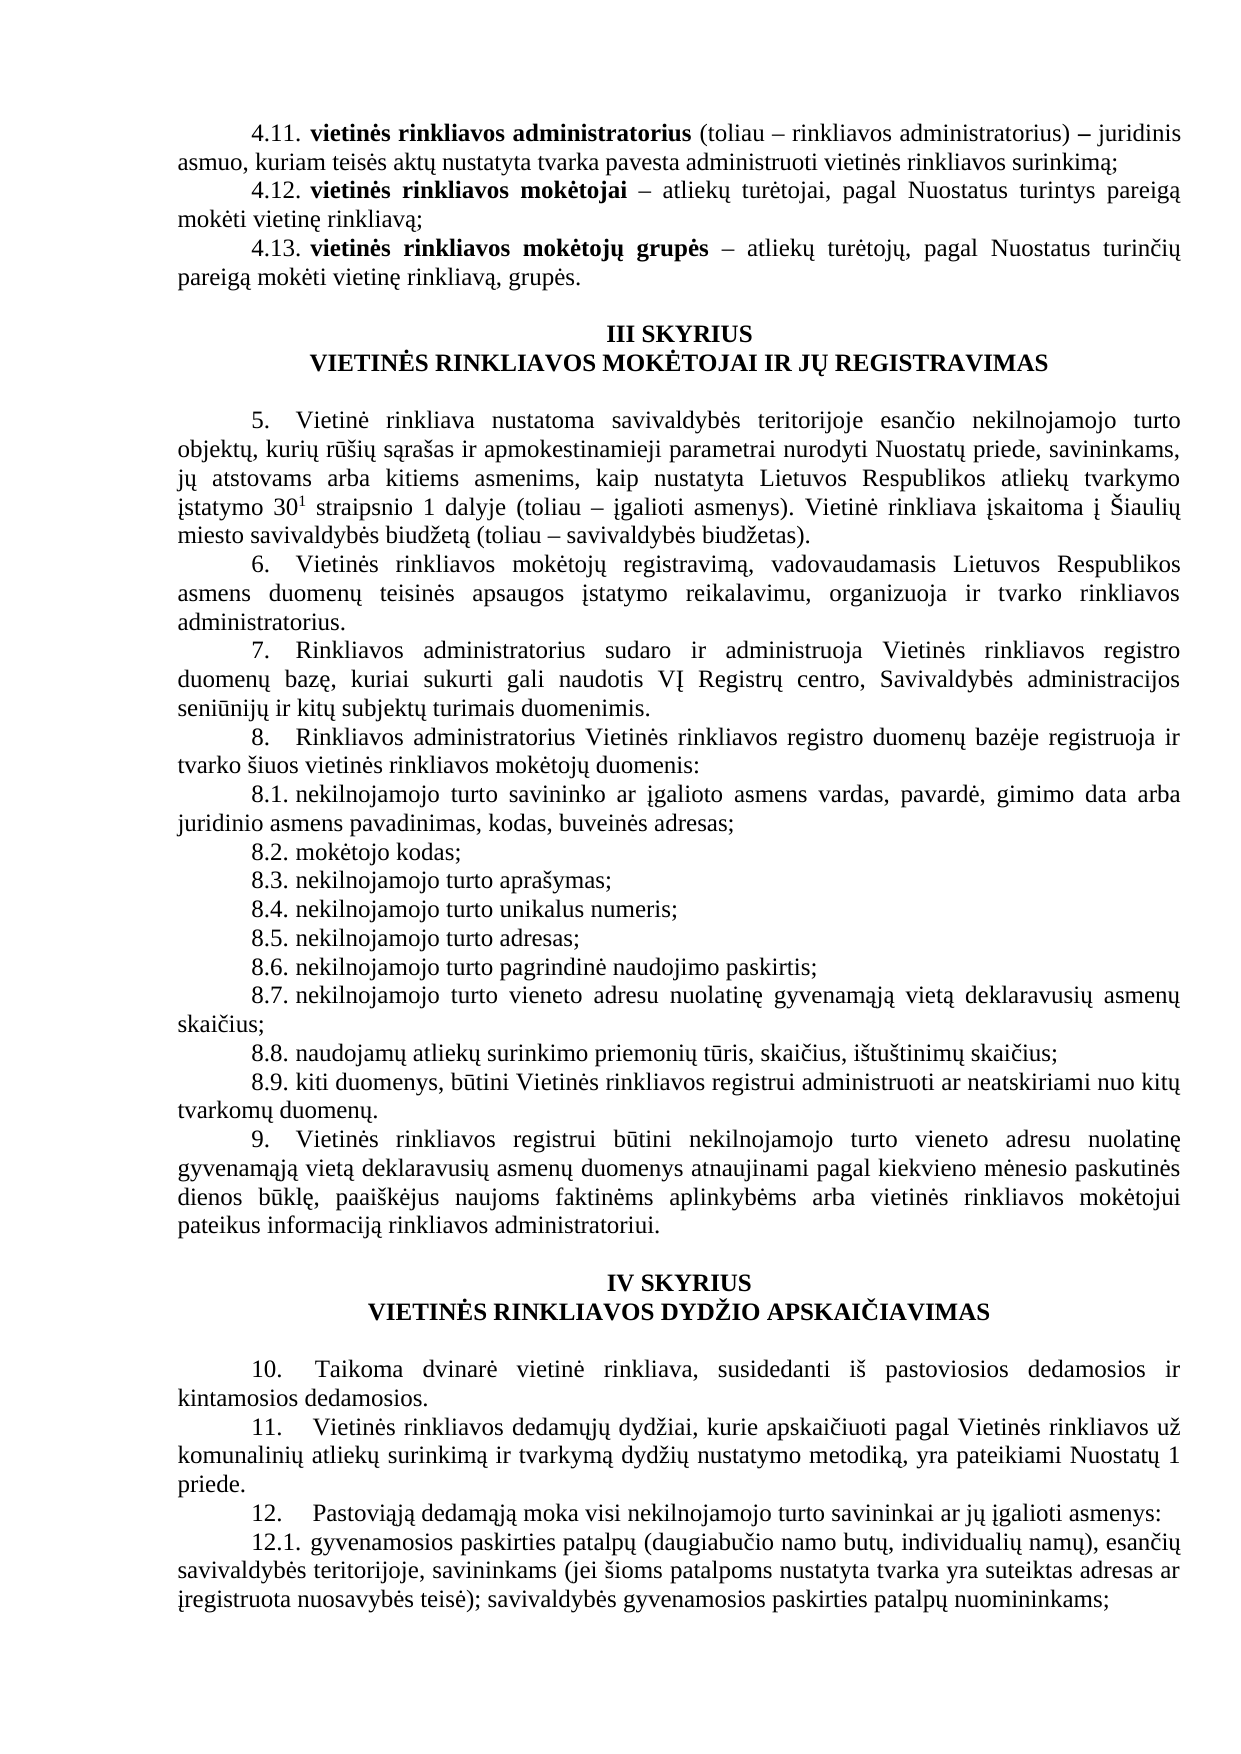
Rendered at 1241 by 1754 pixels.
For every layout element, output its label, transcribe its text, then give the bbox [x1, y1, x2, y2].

text 10. Taikoma dvinarė vietinė rinkliava, susidedanti iš pastoviosios dedamosios ir kintamosios dedamosios. [177, 1354, 1181, 1412]
text 5. Vietinė rinkliava nustatoma savivaldybės teritorijoje esančio nekilnojamojo turto objektų, kurių rūšių sąrašas ir apmokestinamieji parametrai nurodyti Nuostatų priede, savininkams, jų atstovams arba kitiems asmenims, kaip nustatyta Lietuvos Respublikos atliekų tvarkymo įstatymo 301 straipsnio 1 dalyje (toliau – įgalioti asmenys). Vietinė rinkliava įskaitoma į Šiaulių miesto savivaldybės biudžetą (toliau – savivaldybės biudžetas). [177, 406, 1181, 549]
text 7. Rinkliavos administratorius sudaro ir administruoja Vietinės rinkliavos registro duomenų bazę, kuriai sukurti gali naudotis VĮ Registrų centro, Savivaldybės administracijos seniūnijų ir kitų subjektų turimais duomenimis. [177, 636, 1181, 722]
text 4.13. vietinės rinkliavos mokėtojų grupės – atliekų turėtojų, pagal Nuostatus turinčių pareigą mokėti vietinę rinkliavą, grupės. [177, 233, 1181, 291]
text 9. Vietinės rinkliavos registrui būtini nekilnojamojo turto vieneto adresu nuolatinę gyvenamąją vietą deklaravusių asmenų duomenys atnaujinami pagal kiekvieno mėnesio paskutinės dienos būklę, paaiškėjus naujoms faktinėms aplinkybėms arba vietinės rinkliavos mokėtojui pateikus informaciją rinkliavos administratoriui. [177, 1124, 1181, 1239]
text 8.1. nekilnojamojo turto savininko ar įgalioto asmens vardas, pavardė, gimimo data arba juridinio asmens pavadinimas, kodas, buveinės adresas; [177, 779, 1181, 837]
text VIETINĖS RINKLIAVOS DYDŽIO APSKAIČIAVIMAS [177, 1297, 1181, 1326]
text 12.1. gyvenamosios paskirties patalpų (daugiabučio namo butų, individualių namų), esančių savivaldybės teritorijoje, savininkams (jei šioms patalpoms nustatyta tvarka yra suteiktas adresas ar įregistruota nuosavybės teisė); savivaldybės gyvenamosios paskirties patalpų nuomininkams; [177, 1527, 1181, 1613]
text 11. Vietinės rinkliavos dedamųjų dydžiai, kurie apskaičiuoti pagal Vietinės rinkliavos už komunalinių atliekų surinkimą ir tvarkymą dydžių nustatymo metodiką, yra pateikiami Nuostatų 1 priede. [177, 1412, 1181, 1498]
text III SKYRIUS [177, 319, 1181, 348]
text 8.6. nekilnojamojo turto pagrindinė naudojimo paskirtis; [177, 952, 1181, 981]
text 8.8. naudojamų atliekų surinkimo priemonių tūris, skaičius, ištuštinimų skaičius; [177, 1038, 1181, 1067]
text 8.7. nekilnojamojo turto vieneto adresu nuolatinę gyvenamąją vietą deklaravusių asmenų skaičius; [177, 981, 1181, 1038]
text IV SKYRIUS [177, 1268, 1181, 1297]
text 8.5. nekilnojamojo turto adresas; [177, 923, 1181, 952]
text 8.9. kiti duomenys, būtini Vietinės rinkliavos registrui administruoti ar neatskiriami nuo kitų tvarkomų duomenų. [177, 1067, 1181, 1124]
text 8.4. nekilnojamojo turto unikalus numeris; [177, 894, 1181, 923]
text VIETINĖS RINKLIAVOS MOKĖTOJAI IR JŲ REGISTRAVIMAS [177, 348, 1181, 377]
text 4.11. vietinės rinkliavos administratorius (toliau – rinkliavos administratorius) – juridinis asmuo, kuriam teisės aktų nustatyta tvarka pavesta administruoti vietinės rinkliavos surinkimą; [177, 118, 1181, 176]
text 8.2. mokėtojo kodas; [177, 837, 1181, 866]
text 6. Vietinės rinkliavos mokėtojų registravimą, vadovaudamasis Lietuvos Respublikos asmens duomenų teisinės apsaugos įstatymo reikalavimu, organizuoja ir tvarko rinkliavos administratorius. [177, 549, 1181, 636]
text 12. Pastoviąją dedamąją moka visi nekilnojamojo turto savininkai ar jų įgalioti asmenys: [177, 1498, 1181, 1527]
text 4.12. vietinės rinkliavos mokėtojai – atliekų turėtojai, pagal Nuostatus turintys pareigą mokėti vietinę rinkliavą; [177, 176, 1181, 233]
text 8. Rinkliavos administratorius Vietinės rinkliavos registro duomenų bazėje registruoja ir tvarko šiuos vietinės rinkliavos mokėtojų duomenis: [177, 722, 1181, 779]
text 8.3. nekilnojamojo turto aprašymas; [177, 866, 1181, 894]
